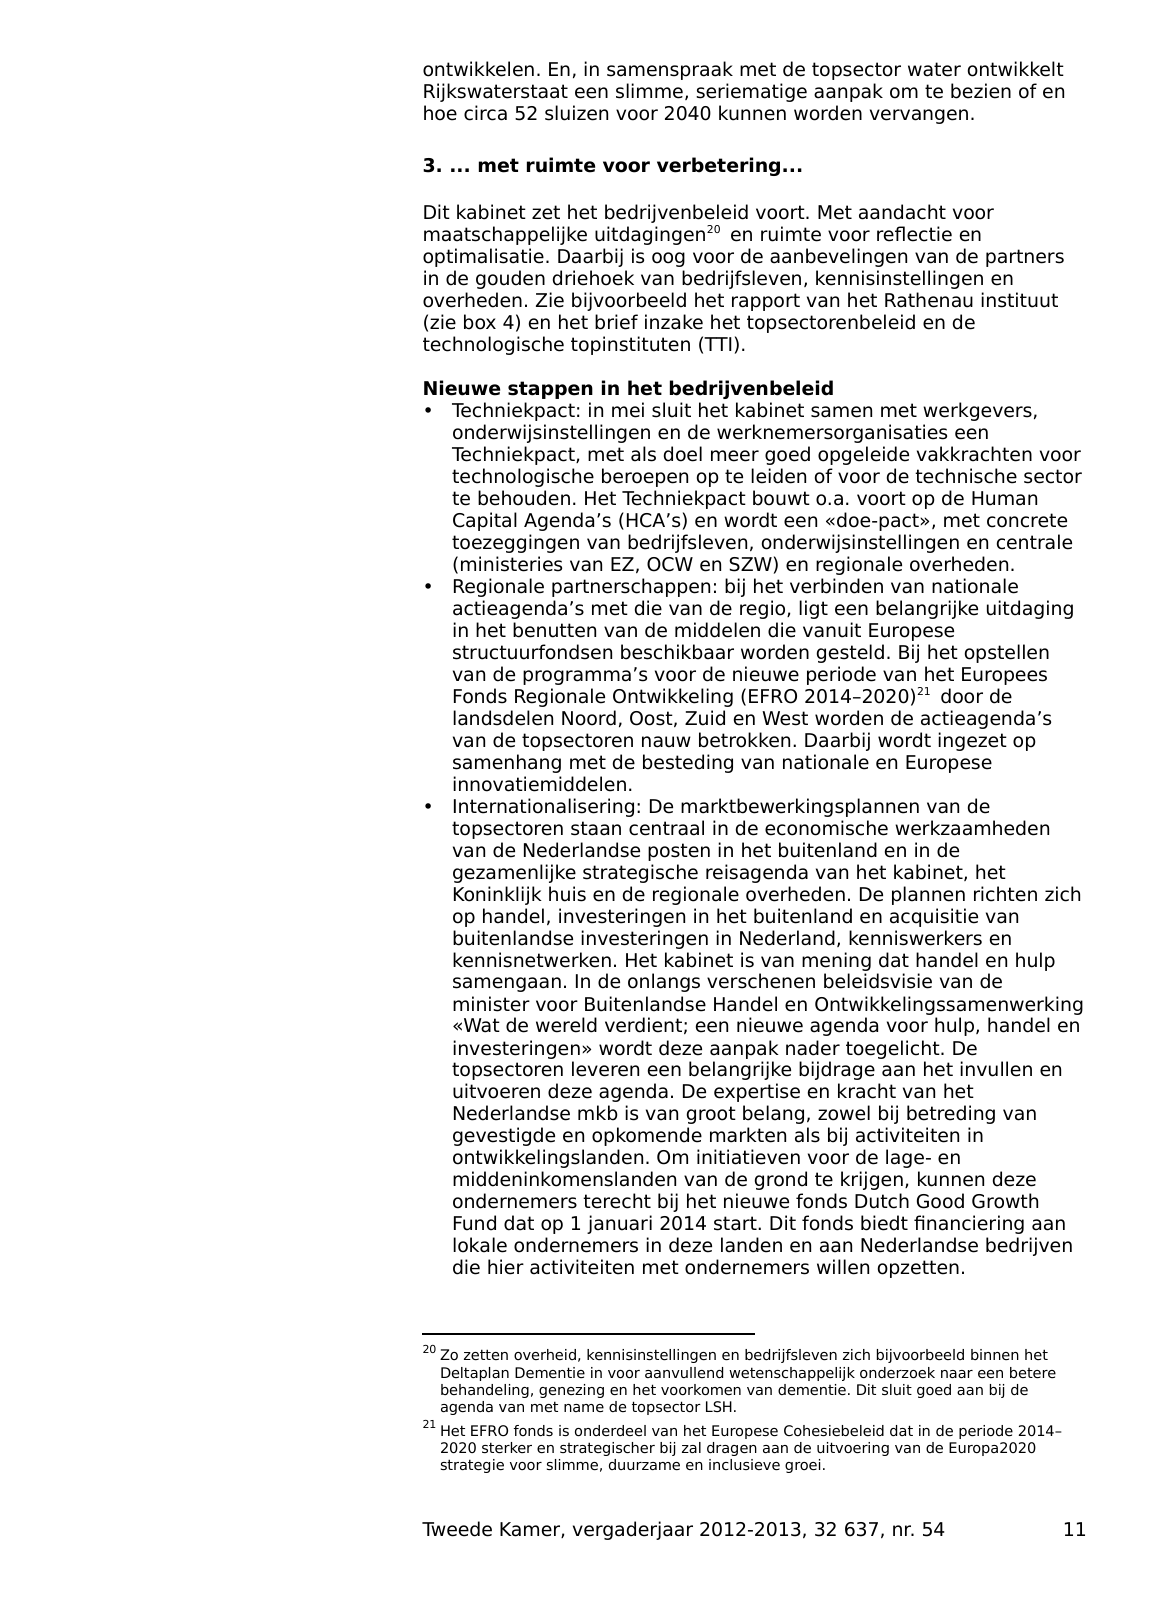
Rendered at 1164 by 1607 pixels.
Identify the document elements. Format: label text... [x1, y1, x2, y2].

text • Techniekpact: in mei sluit het kabinet samen met werkgevers, onderwijsinstellingen en de werknemersorganisaties een Techniekpact, met als doel meer goed opgeleide vakkrachten voor technologische beroepen op te leiden of voor de technische sector te behouden. Het Techniekpact bouwt o.a. voort op de Human Capital Agenda’s (HCA’s) en wordt een «doe-pact», met concrete toezeggingen van bedrijfsleven, onderwijsinstellingen en centrale (ministeries van EZ, OCW en SZW) en regionale overheden. [422, 400, 1087, 576]
text Zo zetten overheid, kennisinstellingen en bedrijfsleven zich bijvoorbeeld binnen het Deltaplan Dementie in voor aanvullend wetenschappelijk onderzoek naar een betere behandeling, genezing en het voorkomen van dementie. Dit sluit goed aan bij de agenda van met name de topsector LSH. [422, 1343, 1087, 1416]
subtitle Nieuwe stappen in het bedrijvenbeleid [422, 378, 1087, 400]
text Het EFRO fonds is onderdeel van het Europese Cohesiebeleid dat in de periode 2014–2020 sterker en strategischer bij zal dragen aan de uitvoering van de Europa2020 strategie voor slimme, duurzame en inclusieve groei. [422, 1418, 1087, 1474]
text • Regionale partnerschappen: bij het verbinden van nationale actieagenda’s met die van de regio, ligt een belangrijke uitdaging in het benutten van de middelen die vanuit Europese structuurfondsen beschikbaar worden gesteld. Bij het opstellen van de programma’s voor de nieuwe periode van het Europees Fonds Regionale Ontwikkeling (EFRO 2014–2020) door de landsdelen Noord, Oost, Zuid en West worden de actieagenda’s van de topsectoren nauw betrokken. Daarbij wordt ingezet op samenhang met de besteding van nationale en Europese innovatiemiddelen. [422, 576, 1087, 796]
text ontwikkelen. En, in samenspraak met de topsector water ontwikkelt Rijkswaterstaat een slimme, seriematige aanpak om te bezien of en hoe circa 52 sluizen voor 2040 kunnen worden vervangen. [422, 59, 1087, 125]
text • Internationalisering: De marktbewerkingsplannen van de topsectoren staan centraal in de economische werkzaamheden van de Nederlandse posten in het buitenland en in de gezamenlijke strategische reisagenda van het kabinet, het Koninklijk huis en de regionale overheden. De plannen richten zich op handel, investeringen in het buitenland en acquisitie van buitenlandse investeringen in Nederland, kenniswerkers en kennisnetwerken. Het kabinet is van mening dat handel en hulp samengaan. In de onlangs verschenen beleidsvisie van de minister voor Buitenlandse Handel en Ontwikkelingssamenwerking «Wat de wereld verdient; een nieuwe agenda voor hulp, handel en investeringen» wordt deze aanpak nader toegelicht. De topsectoren leveren een belangrijke bijdrage aan het invullen en uitvoeren deze agenda. De expertise en kracht van het Nederlandse mkb is van groot belang, zowel bij betreding van gevestigde en opkomende markten als bij activiteiten in ontwikkelingslanden. Om initiatieven voor de lage- en middeninkomenslanden van de grond te krijgen, kunnen deze ondernemers terecht bij het nieuwe fonds Dutch Good Growth Fund dat op 1 januari 2014 start. Dit fonds biedt financiering aan lokale ondernemers in deze landen en aan Nederlandse bedrijven die hier activiteiten met ondernemers willen opzetten. [422, 796, 1087, 1279]
text Dit kabinet zet het bedrijvenbeleid voort. Met aandacht voor maatschappelijke uitdagingen en ruimte voor reflectie en optimalisatie. Daarbij is oog voor de aanbevelingen van de partners in de gouden driehoek van bedrijfsleven, kennisinstellingen en overheden. Zie bijvoorbeeld het rapport van het Rathenau instituut (zie box 4) en het brief inzake het topsectorenbeleid en de technologische topinstituten (TTI). [422, 202, 1087, 356]
subtitle 3. ... met ruimte voor verbetering... [422, 155, 1087, 177]
